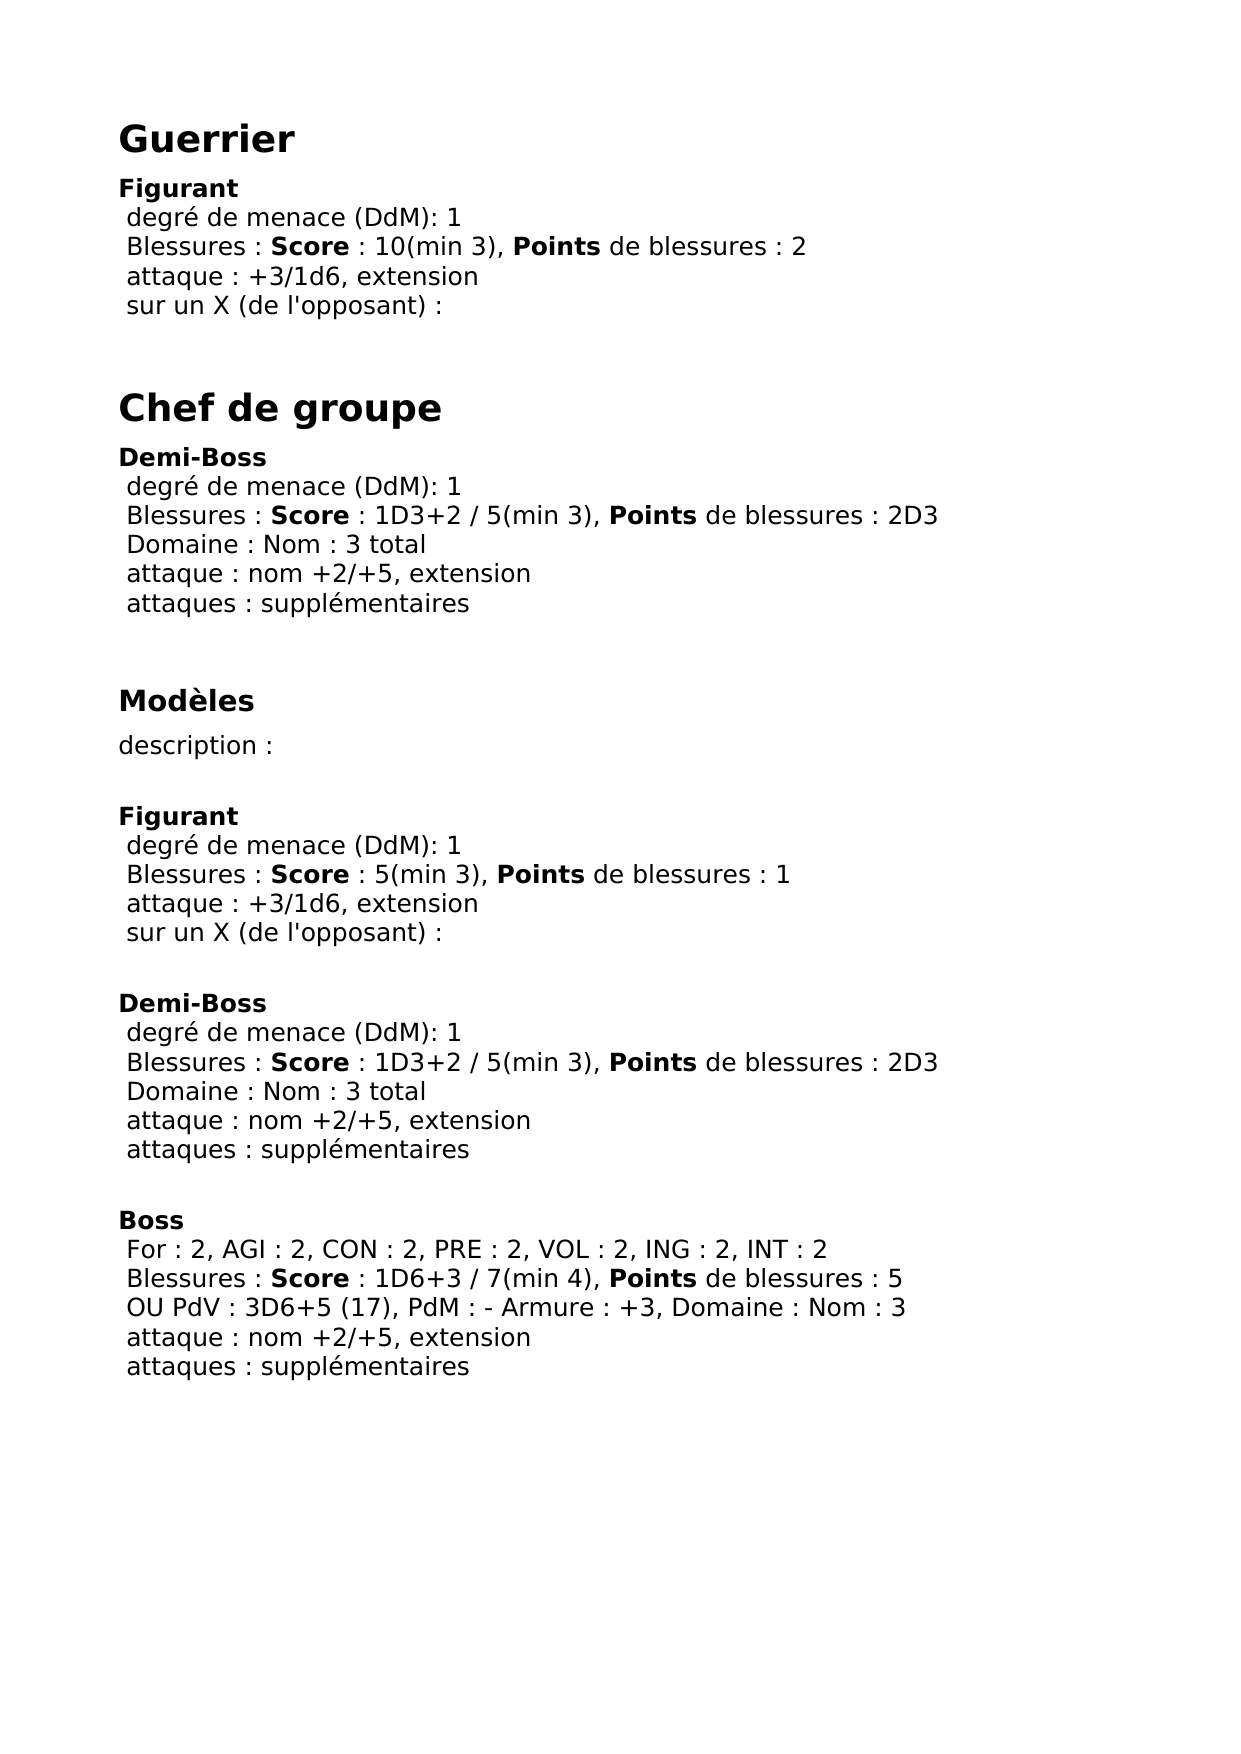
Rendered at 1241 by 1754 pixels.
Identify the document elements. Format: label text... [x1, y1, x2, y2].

text Figurant degré de menace (DdM): 1 Blessures : Score : 10(min 3), Points de blessures : 2 attaque : +3/1d6, extension sur un X (de l'opposant) : [118, 174, 1122, 349]
text description : [118, 731, 1122, 789]
subtitle Guerrier [118, 118, 1122, 162]
subtitle Chef de groupe [118, 387, 1122, 430]
text Figurant degré de menace (DdM): 1 Blessures : Score : 5(min 3), Points de blessures : 1 attaque : +3/1d6, extension sur un X (de l'opposant) : [118, 802, 1122, 977]
text Demi-Boss degré de menace (DdM): 1 Blessures : Score : 1D3+2 / 5(min 3), Points de blessures : 2D3 Domaine : Nom : 3 total attaque : nom +2/+5, extension attaques : supplémentaires [118, 989, 1122, 1193]
subtitle Modèles [118, 684, 1122, 718]
text Boss For : 2, AGI : 2, CON : 2, PRE : 2, VOL : 2, ING : 2, INT : 2 Blessures : Score : 1D6+3 / 7(min 4), Points de blessures : 5 OU PdV : 3D6+5 (17), PdM : - Armure : +3, Domaine : Nom : 3 attaque : nom +2/+5, extension attaques : supplémentaires [118, 1206, 1122, 1410]
text Demi-Boss degré de menace (DdM): 1 Blessures : Score : 1D3+2 / 5(min 3), Points de blessures : 2D3 Domaine : Nom : 3 total attaque : nom +2/+5, extension attaques : supplémentaires [118, 443, 1122, 647]
